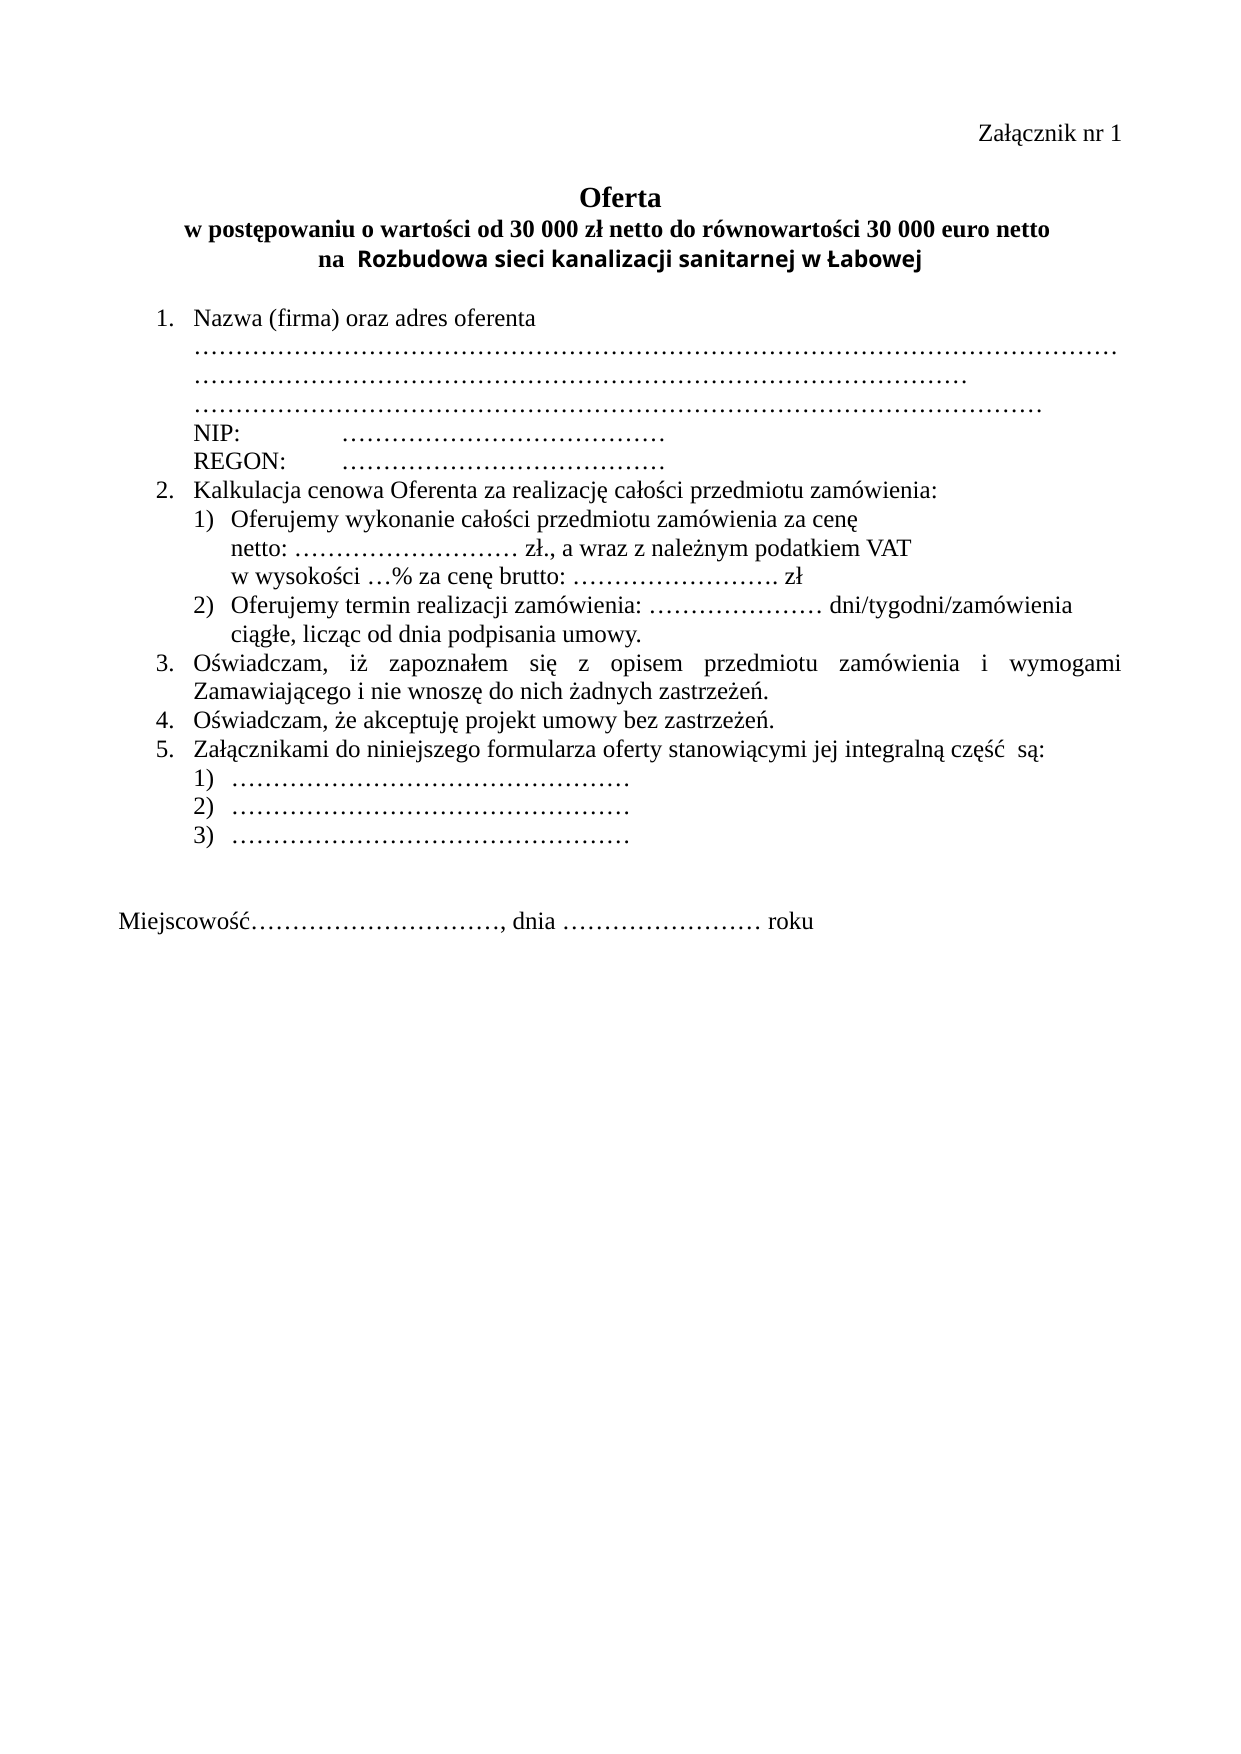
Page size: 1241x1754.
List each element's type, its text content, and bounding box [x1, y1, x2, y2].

text Załącznik nr 1 [118, 118, 1122, 147]
list NIP: ………………………………… [193, 418, 1122, 446]
list Oświadczam, iż zapoznałem się z opisem przedmiotu zamówienia i wymogami Zamawiającego i nie wnoszę do nich żadnych zastrzeżeń. [156, 648, 1122, 705]
list …………………………………………………………………………………………………………………………………………………………………………………… [193, 331, 1122, 389]
list ………………………………………… [193, 791, 1122, 820]
list Oferujemy wykonanie całości przedmiotu zamówienia za cenę netto: ……………………… zł., a wraz z należnym podatkiem VAT w wysokości …% za cenę brutto: ……………………. zł [193, 504, 1122, 590]
list Nazwa (firma) oraz adres oferenta [156, 303, 1122, 331]
list Kalkulacja cenowa Oferenta za realizację całości przedmiotu zamówienia: [156, 475, 1122, 504]
list Oświadczam, że akceptuję projekt umowy bez zastrzeżeń. [156, 705, 1122, 734]
list Załącznikami do niniejszego formularza oferty stanowiącymi jej integralną część są: [156, 734, 1122, 763]
text na Rozbudowa sieci kanalizacji sanitarnej w Łabowej [118, 243, 1122, 274]
list ………………………………………………………………………………………… [193, 389, 1122, 418]
text Oferta [118, 180, 1122, 214]
text Miejscowość…………………………, dnia …………………… roku [118, 906, 1122, 935]
list Oferujemy termin realizacji zamówienia: ………………… dni/tygodni/zamówienia ciągłe, licząc od dnia podpisania umowy. [193, 590, 1122, 648]
text w postępowaniu o wartości od 30 000 zł netto do równowartości 30 000 euro netto [118, 214, 1122, 243]
list ………………………………………… [193, 763, 1122, 791]
list REGON: ………………………………… [193, 446, 1122, 475]
list ………………………………………… [193, 820, 1122, 849]
